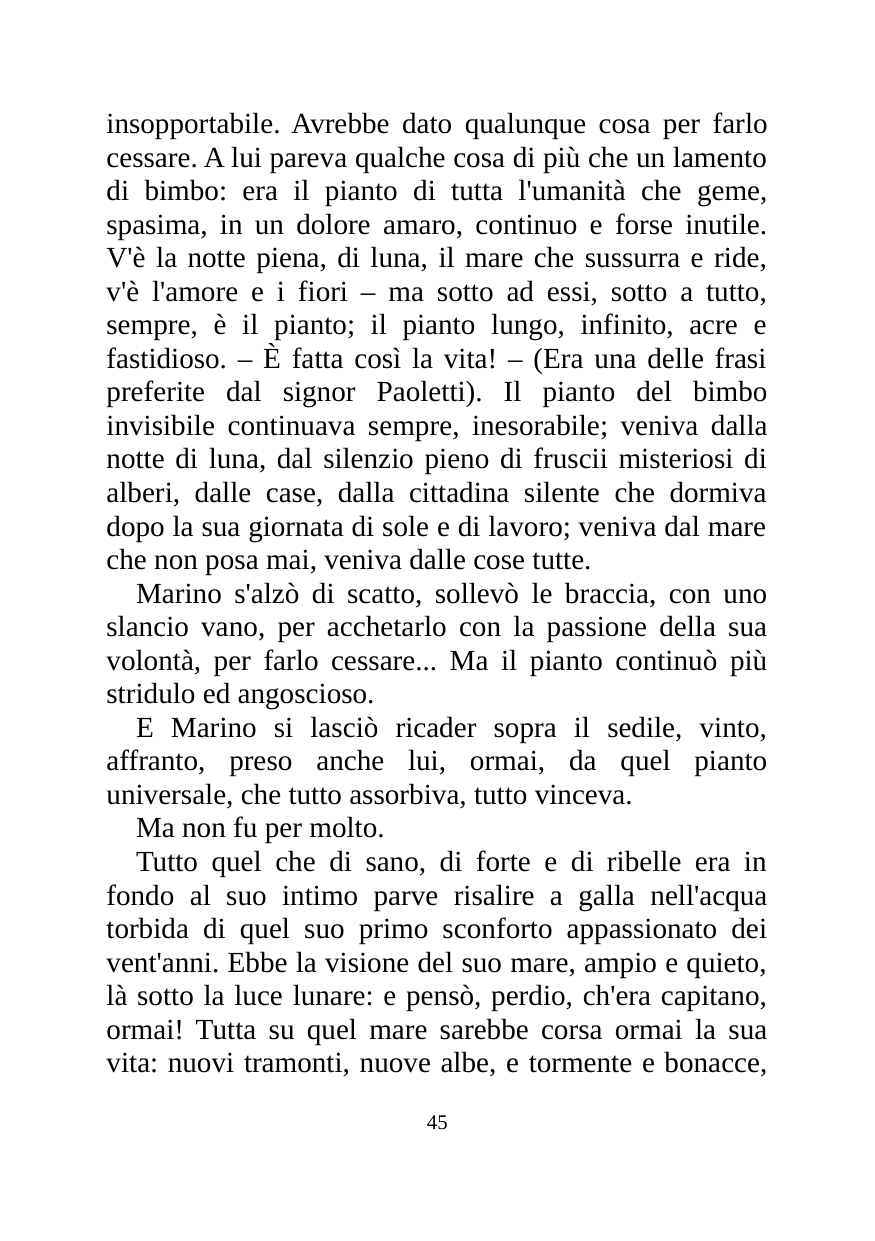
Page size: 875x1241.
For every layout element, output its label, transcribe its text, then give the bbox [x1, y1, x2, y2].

text insopportabile. Avrebbe dato qualunque cosa per farlo cessare. A lui pareva qualche cosa di più che un lamento di bimbo: era il pianto di tutta l'umanità che geme, spasima, in un dolore amaro, continuo e forse inutile. V'è la notte piena, di luna, il mare che sussurra e ride, v'è l'amore e i fiori – ma sotto ad essi, sotto a tutto, sempre, è il pianto; il pianto lungo, infinito, acre e fastidioso. – È fatta così la vita! – (Era una delle frasi preferite dal signor Paoletti). Il pianto del bimbo invisibile continuava sempre, inesorabile; veniva dalla notte di luna, dal silenzio pieno di fruscii misteriosi di alberi, dalle case, dalla cittadina silente che dormiva dopo la sua giornata di sole e di lavoro; veniva dal mare che non posa mai, veniva dalle cose tutte. [106, 106, 768, 576]
text Ma non fu per molto. [106, 811, 768, 844]
text Marino s'alzò di scatto, sollevò le braccia, con uno slancio vano, per acchetarlo con la passione della sua volontà, per farlo cessare... Ma il pianto continuò più stridulo ed angoscioso. [106, 576, 768, 710]
text Tutto quel che di sano, di forte e di ribelle era in fondo al suo intimo parve risalire a galla nell'acqua torbida di quel suo primo sconforto appassionato dei vent'anni. Ebbe la visione del suo mare, ampio e quieto, là sotto la luce lunare: e pensò, perdio, ch'era capitano, ormai! Tutta su quel mare sarebbe corsa ormai la sua vita: nuovi tramonti, nuove albe, e tormente e bonacce, [106, 844, 768, 1079]
text E Marino si lasciò ricader sopra il sedile, vinto, affranto, preso anche lui, ormai, da quel pianto universale, che tutto assorbiva, tutto vinceva. [106, 710, 768, 811]
